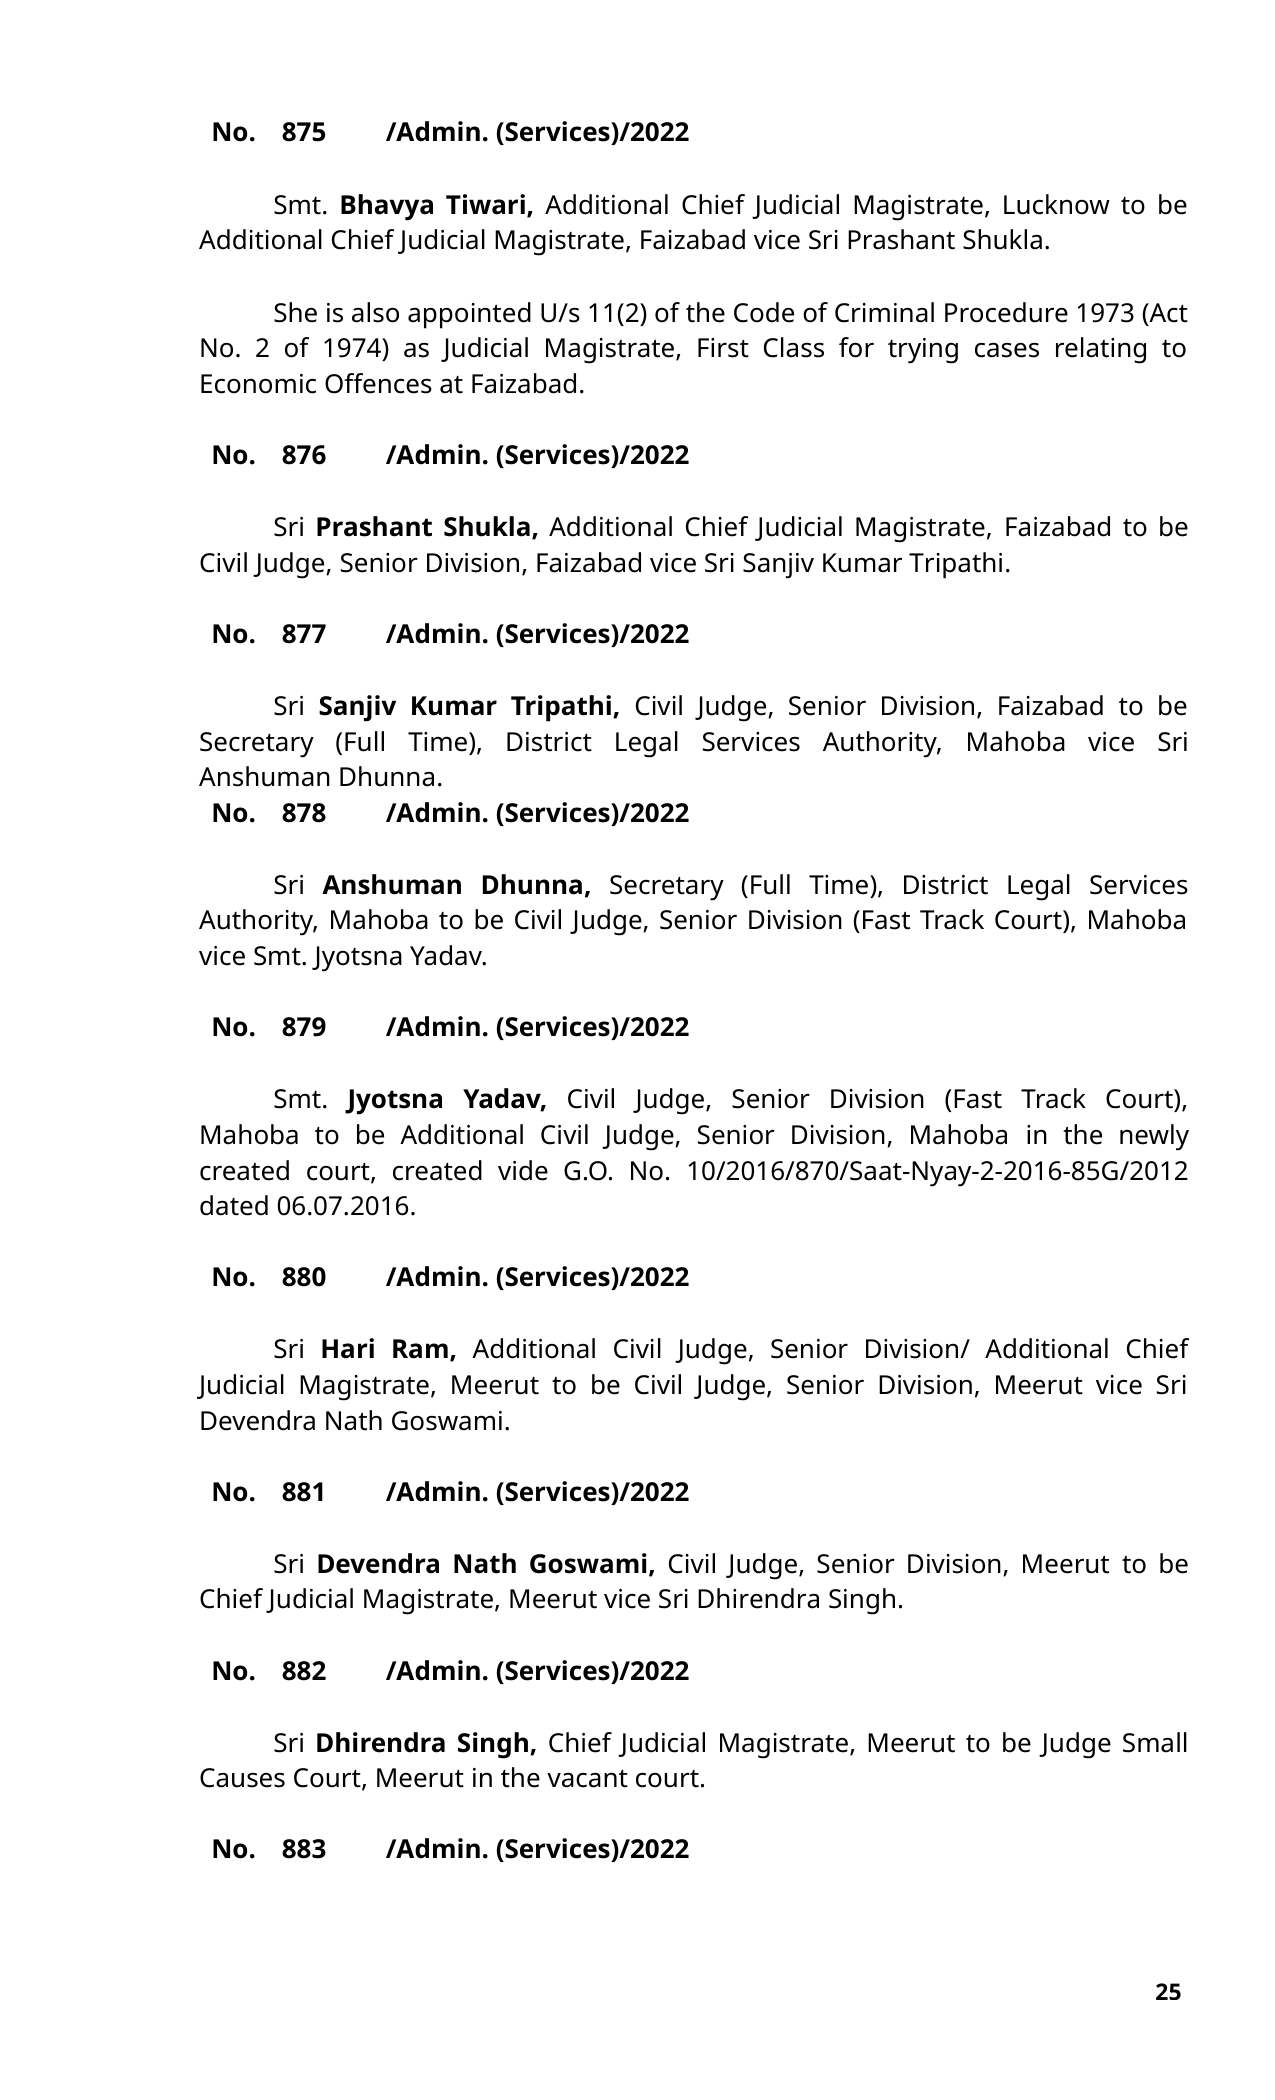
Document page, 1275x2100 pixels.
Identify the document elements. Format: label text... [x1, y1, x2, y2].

table_header [270, 615, 374, 651]
table_header [270, 114, 374, 149]
text Sri Sanjiv Kumar Tripathi, Civil Judge, Senior Division, Faizabad to be Secretary (Full Time), District Legal Services Authority, Mahoba vice Sri Anshuman Dhunna. [199, 688, 1189, 794]
table_header [270, 1009, 374, 1044]
table_header /Admin. (Services)/2022 [374, 1259, 738, 1294]
text Sri Devendra Nath Goswami, Civil Judge, Senior Division, Meerut to be Chief Judicial Magistrate, Meerut vice Sri Dhirendra Singh. [199, 1546, 1189, 1617]
table_header No. [200, 436, 270, 472]
table_header [270, 1259, 374, 1294]
table_header [270, 1652, 374, 1688]
text Sri Anshuman Dhunna, Secretary (Full Time), District Legal Services Authority, Mahoba to be Civil Judge, Senior Division (Fast Track Court), Mahoba vice Smt. Jyotsna Yadav. [199, 867, 1189, 973]
table_header /Admin. (Services)/2022 [374, 1009, 738, 1044]
table_header No. [200, 1831, 270, 1867]
table_header [270, 1831, 374, 1867]
text Smt. Bhavya Tiwari, Additional Chief Judicial Magistrate, Lucknow to be Additional Chief Judicial Magistrate, Faizabad vice Sri Prashant Shukla. [199, 186, 1189, 257]
table_header /Admin. (Services)/2022 [374, 1473, 738, 1509]
text Smt. Jyotsna Yadav, Civil Judge, Senior Division (Fast Track Court), Mahoba to be Additional Civil Judge, Senior Division, Mahoba in the newly created court, created vide G.O. No. 10/2016/870/Saat-Nyay-2-2016-85G/2012 dated 06.07.2016. [199, 1081, 1189, 1223]
table_header No. [200, 114, 270, 149]
table_header /Admin. (Services)/2022 [374, 436, 738, 472]
text She is also appointed U/s 11(2) of the Code of Criminal Procedure 1973 (Act No. 2 of 1974) as Judicial Magistrate, First Class for trying cases relating to Economic Offences at Faizabad. [199, 294, 1189, 401]
table_header /Admin. (Services)/2022 [374, 615, 738, 651]
text Sri Prashant Shukla, Additional Chief Judicial Magistrate, Faizabad to be Civil Judge, Senior Division, Faizabad vice Sri Sanjiv Kumar Tripathi. [199, 509, 1189, 580]
table_header /Admin. (Services)/2022 [374, 1652, 738, 1688]
table_header /Admin. (Services)/2022 [374, 794, 738, 830]
text Sri Hari Ram, Additional Civil Judge, Senior Division/ Additional Chief Judicial Magistrate, Meerut to be Civil Judge, Senior Division, Meerut vice Sri Devendra Nath Goswami. [199, 1331, 1189, 1438]
table_header [270, 1473, 374, 1509]
table_header /Admin. (Services)/2022 [374, 114, 738, 149]
table_header No. [200, 794, 270, 830]
table_header [270, 794, 374, 830]
table_header /Admin. (Services)/2022 [374, 1831, 738, 1867]
table_header [270, 436, 374, 472]
table_header No. [200, 1009, 270, 1044]
table_header No. [200, 1652, 270, 1688]
table_header No. [200, 615, 270, 651]
table_header No. [200, 1259, 270, 1294]
text Sri Dhirendra Singh, Chief Judicial Magistrate, Meerut to be Judge Small Causes Court, Meerut in the vacant court. [199, 1724, 1189, 1796]
table_header No. [200, 1473, 270, 1509]
